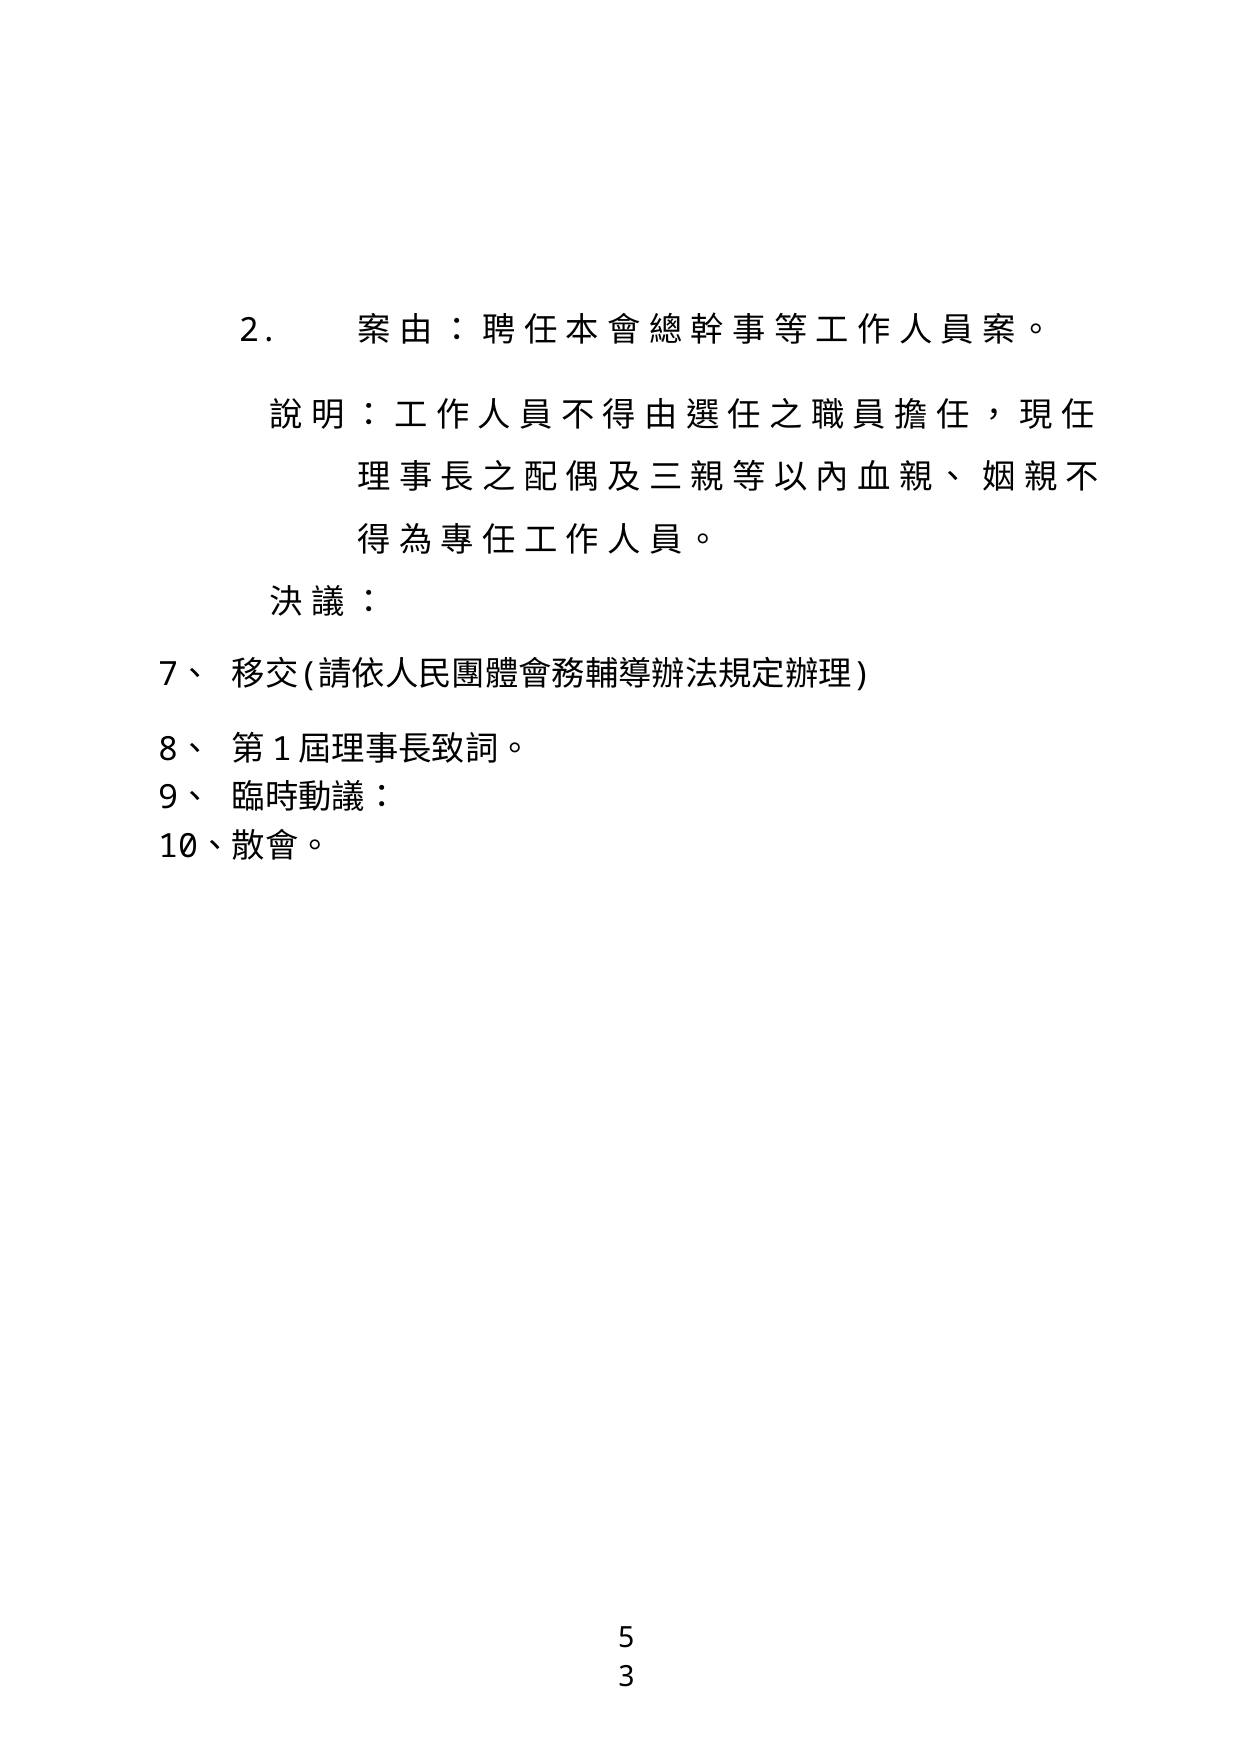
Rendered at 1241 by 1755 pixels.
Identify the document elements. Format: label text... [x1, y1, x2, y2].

text 說明：工作人員不得由選任之職員擔任，現任理事長之配偶及三親等以內血親、姻親不得為專任工作人員。 [230, 370, 1124, 558]
text 決議： [230, 558, 1124, 620]
list 案由：聘任本會總幹事等工作人員案。 [230, 245, 1124, 370]
list 移交(請依人民團體會務輔導辦法規定辦理) [158, 620, 1124, 695]
list 第1屆理事長致詞。 [158, 695, 1124, 770]
list 散會。 [158, 819, 1124, 867]
list 臨時動議： [158, 770, 1124, 819]
